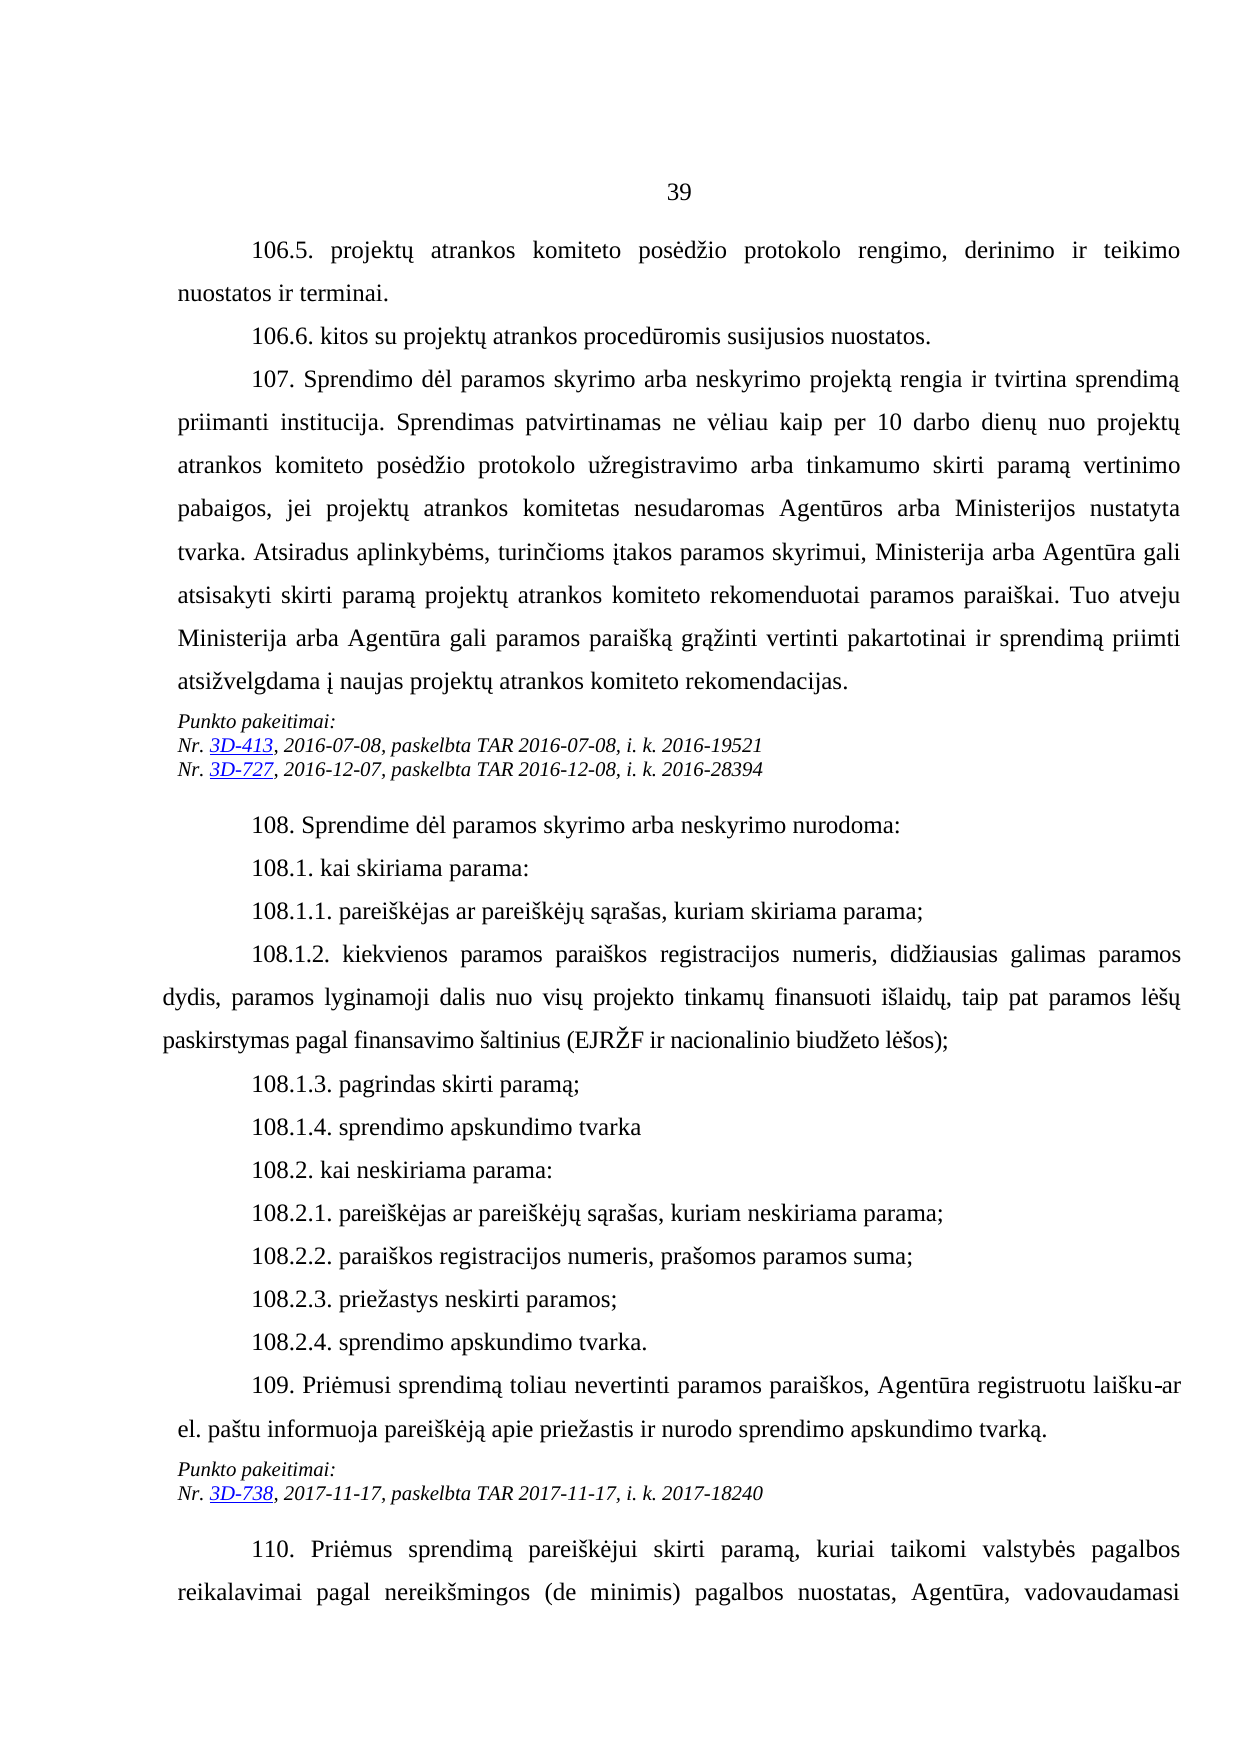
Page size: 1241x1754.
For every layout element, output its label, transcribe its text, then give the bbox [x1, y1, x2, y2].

text Punkto pakeitimai: [177, 1457, 1181, 1481]
text Nr. 3D-413, 2016-07-08, paskelbta TAR 2016-07-08, i. k. 2016-19521 [177, 733, 1181, 757]
text 106.6. kitos su projektų atrankos procedūromis susijusios nuostatos. [177, 321, 1181, 350]
text 108.2.1. pareiškėjas ar pareiškėjų sąrašas, kuriam neskiriama parama; [177, 1198, 1181, 1227]
text 108.1.2. kiekvienos paramos paraiškos registracijos numeris, didžiausias galimas paramos dydis, paramos lyginamoji dalis nuo visų projekto tinkamų finansuoti išlaidų, taip pat paramos lėšų paskirstymas pagal finansavimo šaltinius (EJRŽF ir nacionalinio biudžeto lėšos); [162, 939, 1181, 1054]
text 108. Sprendime dėl paramos skyrimo arba neskyrimo nurodoma: [177, 810, 1181, 839]
text Punkto pakeitimai: [177, 709, 1181, 733]
text 108.1.1. pareiškėjas ar pareiškėjų sąrašas, kuriam skiriama parama; [177, 896, 1181, 925]
text Nr. 3D-727, 2016-12-07, paskelbta TAR 2016-12-08, i. k. 2016-28394 [177, 757, 1181, 781]
text 108.2.3. priežastys neskirti paramos; [177, 1284, 1181, 1313]
text 108.2.2. paraiškos registracijos numeris, prašomos paramos suma; [177, 1241, 1181, 1270]
text Nr. 3D-738, 2017-11-17, paskelbta TAR 2017-11-17, i. k. 2017-18240 [177, 1481, 1181, 1505]
text 110. Priėmus sprendimą pareiškėjui skirti paramą, kuriai taikomi valstybės pagalbos reikalavimai pagal nereikšmingos (de minimis) pagalbos nuostatas, Agentūra, vadovaudamasi [177, 1534, 1181, 1606]
text 108.1.4. sprendimo apskundimo tvarka [177, 1112, 1181, 1141]
text 107. Sprendimo dėl paramos skyrimo arba neskyrimo projektą rengia ir tvirtina sprendimą priimanti institucija. Sprendimas patvirtinamas ne vėliau kaip per 10 darbo dienų nuo projektų atrankos komiteto posėdžio protokolo užregistravimo arba tinkamumo skirti paramą vertinimo pabaigos, jei projektų atrankos komitetas nesudaromas Agentūros arba Ministerijos nustatyta tvarka. Atsiradus aplinkybėms, turinčioms įtakos paramos skyrimui, Ministerija arba Agentūra gali atsisakyti skirti paramą projektų atrankos komiteto rekomenduotai paramos paraiškai. Tuo atveju Ministerija arba Agentūra gali paramos paraišką grąžinti vertinti pakartotinai ir sprendimą priimti atsižvelgdama į naujas projektų atrankos komiteto rekomendacijas. [177, 364, 1181, 695]
text 106.5. projektų atrankos komiteto posėdžio protokolo rengimo, derinimo ir teikimo nuostatos ir terminai. [177, 235, 1181, 307]
text 108.1.3. pagrindas skirti paramą; [177, 1069, 1181, 1097]
text 108.1. kai skiriama parama: [177, 853, 1181, 882]
text 109. Priėmusi sprendimą toliau nevertinti paramos paraiškos, Agentūra registruotu laišku ar el. paštu informuoja pareiškėją apie priežastis ir nurodo sprendimo apskundimo tvarką. [177, 1371, 1181, 1442]
text 108.2. kai neskiriama parama: [177, 1155, 1181, 1184]
text 108.2.4. sprendimo apskundimo tvarka. [177, 1327, 1181, 1356]
